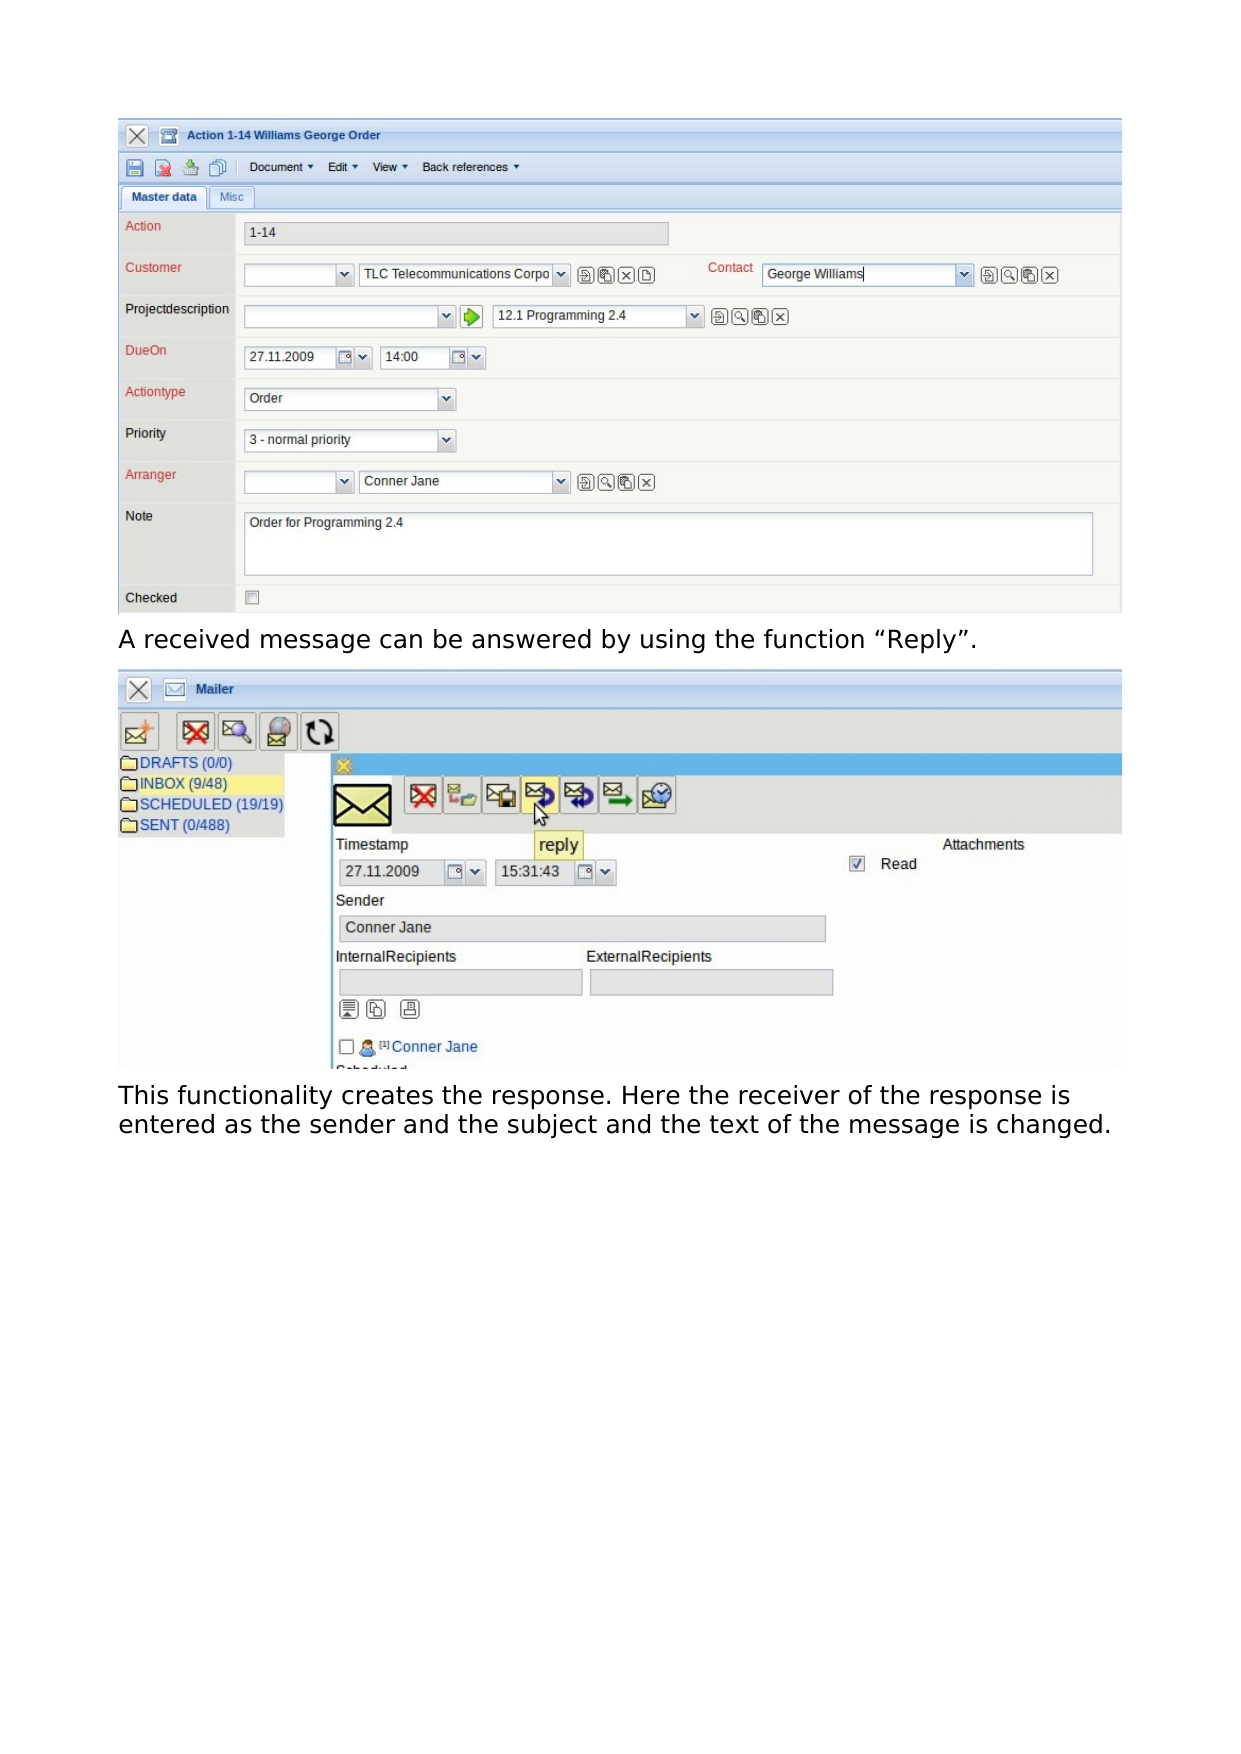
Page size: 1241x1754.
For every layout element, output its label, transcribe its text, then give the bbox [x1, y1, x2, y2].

text This functionality creates the response. Here the receiver of the response is entered as the sender and the subject and the text of the message is changed. [118, 1081, 1122, 1139]
picture [118, 118, 1123, 614]
picture [118, 667, 1123, 1069]
text A received message can be answered by using the function “Reply”. [118, 626, 1122, 655]
